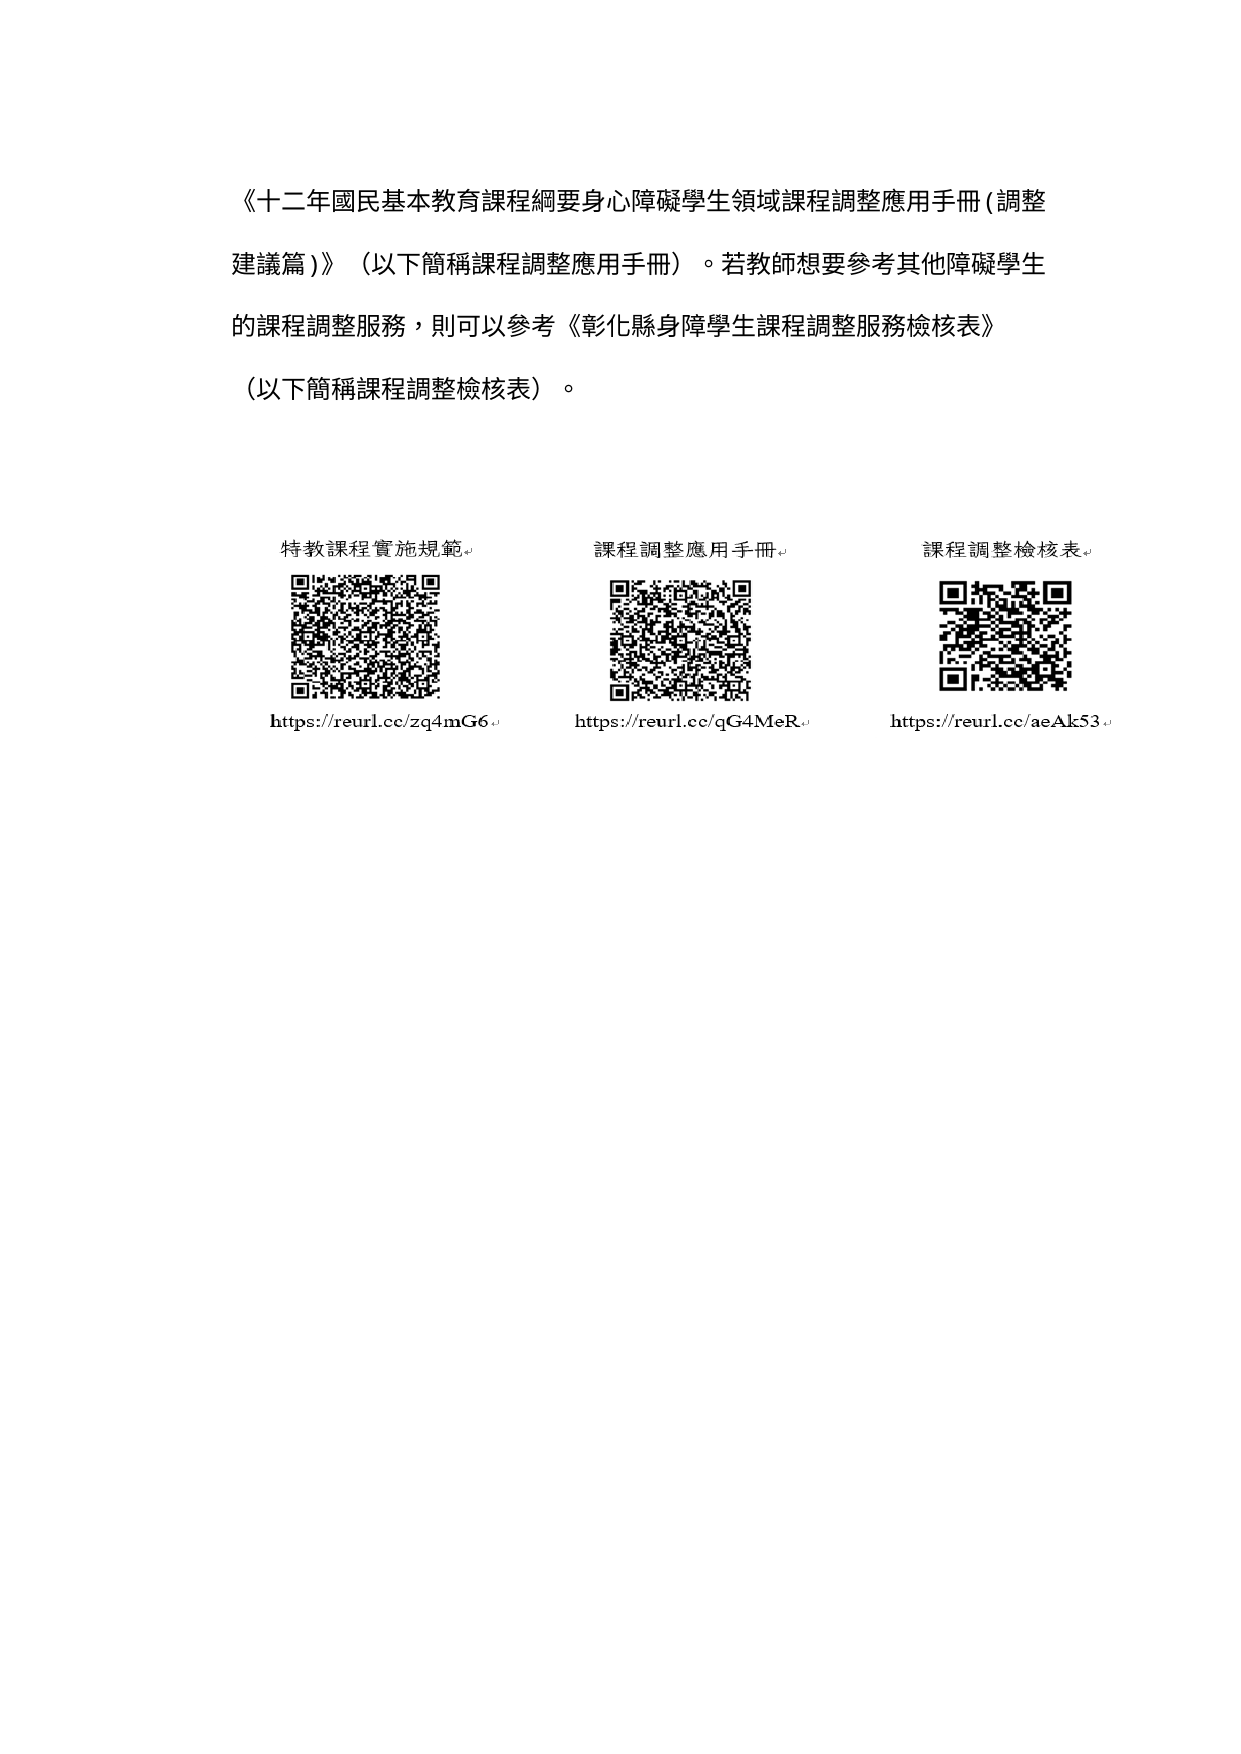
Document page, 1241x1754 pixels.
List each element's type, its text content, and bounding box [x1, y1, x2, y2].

text 《十二年國民基本教育課程綱要身心障礙學生領域課程調整應用手冊(調整建議篇)》（以下簡稱課程調整應用手冊）。若教師想要參考其他障礙學生的課程調整服務，則可以參考《彰化縣身障學生課程調整服務檢核表》（以下簡稱課程調整檢核表）。 [231, 158, 1053, 408]
